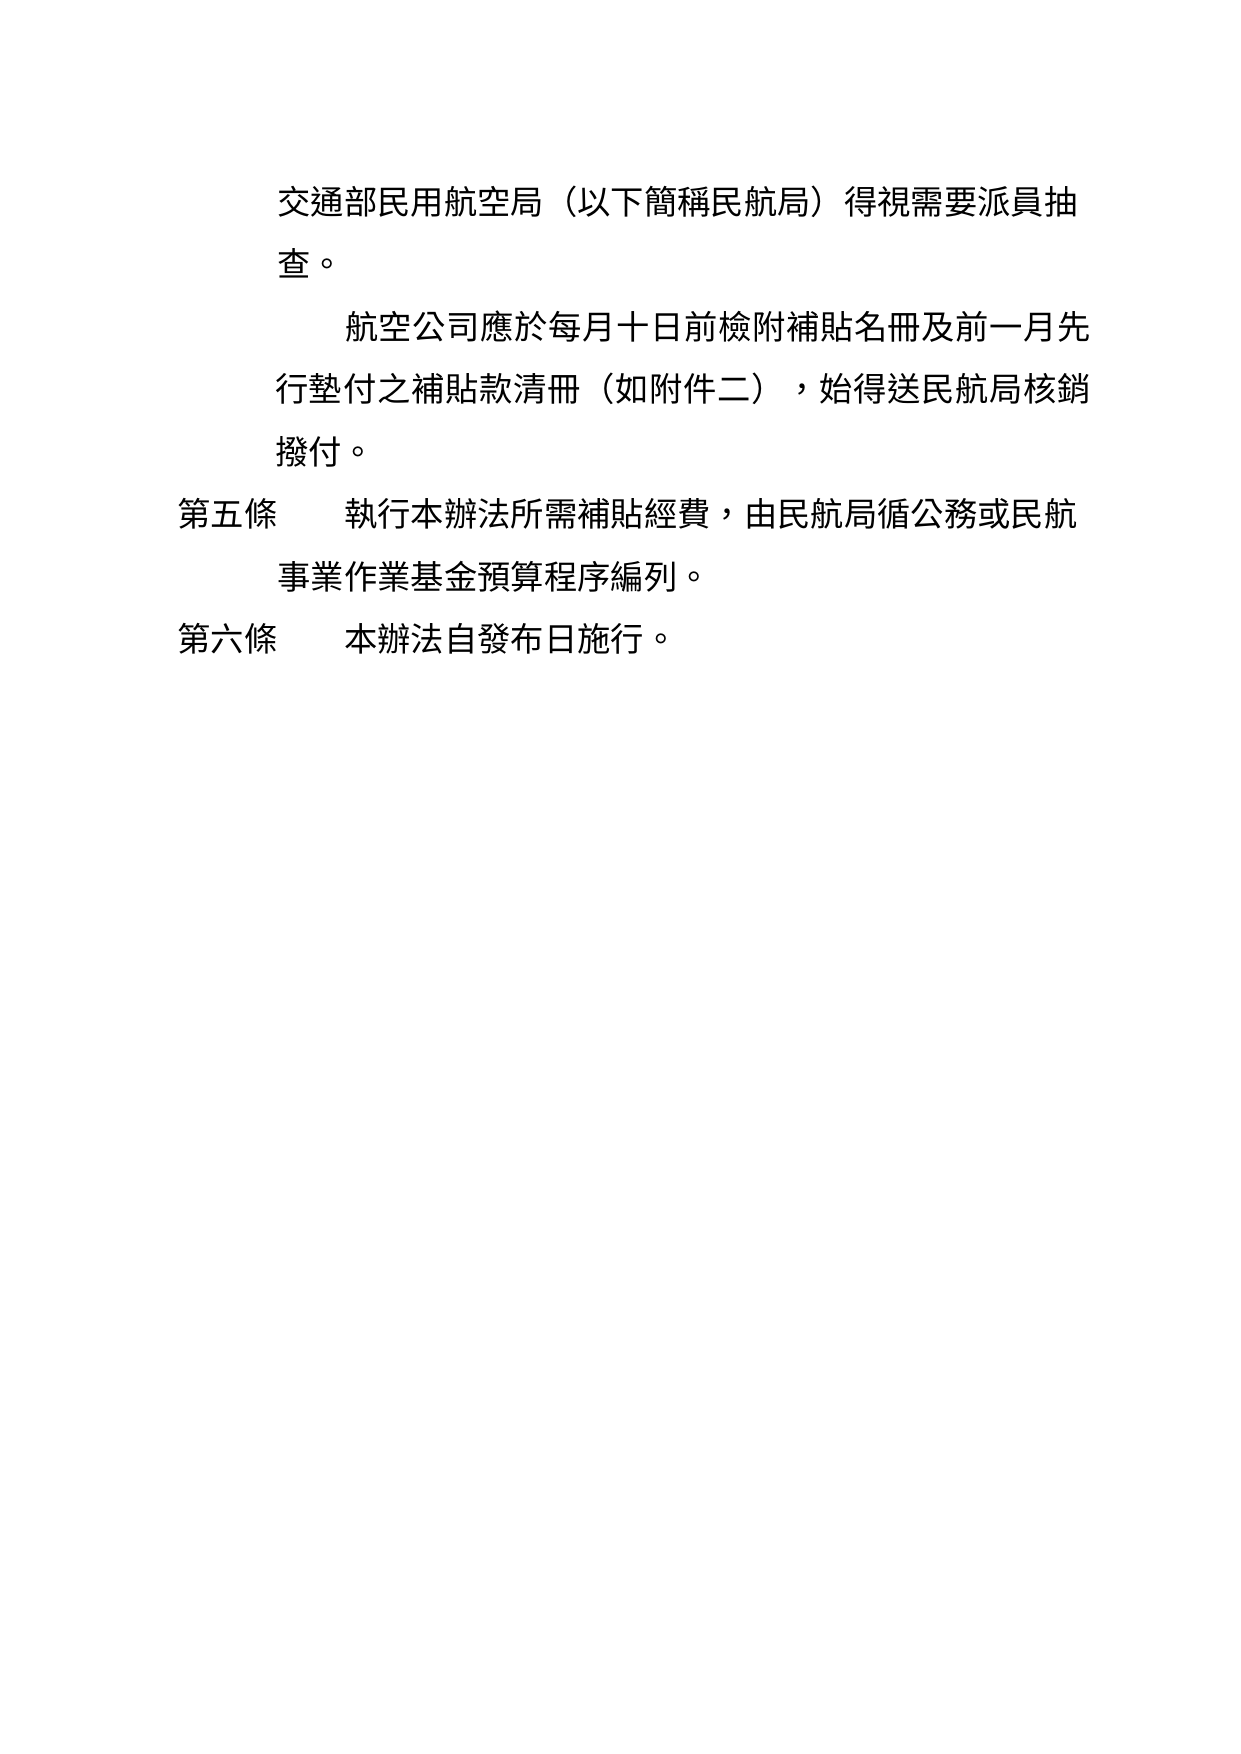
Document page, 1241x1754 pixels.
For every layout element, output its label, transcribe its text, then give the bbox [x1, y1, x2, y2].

text 航空公司應於每月十日前檢附補貼名冊及前一月先行墊付之補貼款清冊（如附件二），始得送民航局核銷撥付。 [275, 283, 1092, 471]
text 第四條 航空公司受理離島地區居民依前條第一項、第四項及第五項規定申請票價補貼時，應確認補貼對象之身分，並填具補貼名冊（如附件一）後，始得墊付該票價補貼。交通部民用航空局（以下簡稱民航局）得視需要派員抽查。 [177, 158, 1092, 283]
text 第五條 執行本辦法所需補貼經費，由民航局循公務或民航事業作業基金預算程序編列。 [177, 471, 1092, 596]
text 第六條 本辦法自發布日施行。 [177, 596, 1092, 658]
